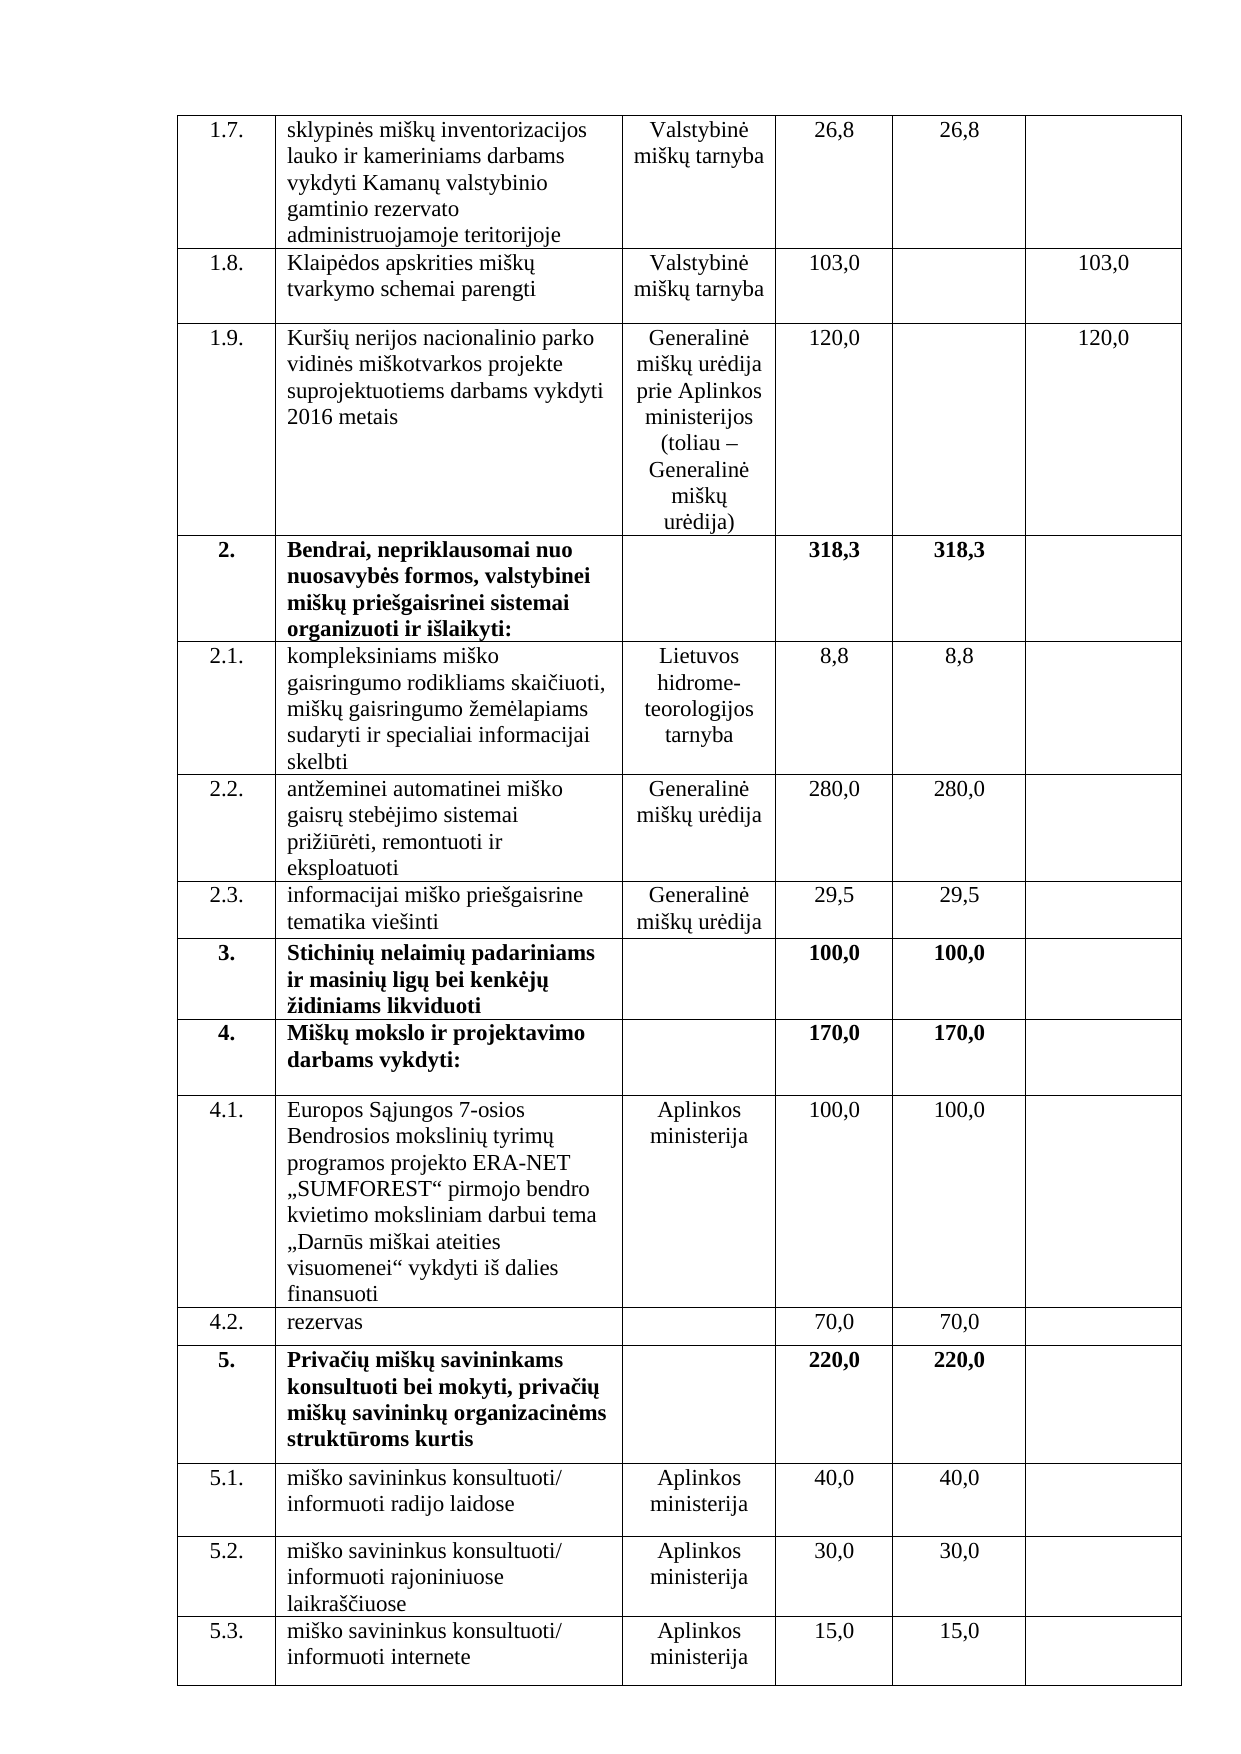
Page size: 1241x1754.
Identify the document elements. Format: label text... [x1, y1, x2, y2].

table_cell [1026, 1537, 1181, 1616]
table_cell Aplinkos ministerija [623, 1617, 775, 1685]
table_cell 2.1. [178, 642, 275, 774]
table_cell 170,0 [776, 1020, 892, 1095]
table_cell [1026, 939, 1181, 1018]
table_cell [1026, 1346, 1181, 1462]
table_cell [1026, 1020, 1181, 1095]
table_cell [1026, 775, 1181, 881]
table_cell 29,5 [893, 882, 1025, 938]
table_cell 100,0 [893, 1096, 1025, 1307]
table_cell [893, 249, 1025, 323]
table_cell 2.2. [178, 775, 275, 881]
table_cell 103,0 [1026, 249, 1181, 323]
table_cell Miškų mokslo ir projektavimo darbams vykdyti: [276, 1020, 622, 1095]
table_cell Kuršių nerijos nacionalinio parko vidinės miškotvarkos projekte suprojektuotiems darbams vykdyti 2016 metais [276, 324, 622, 535]
table_cell Bendrai, nepriklausomai nuo nuosavybės formos, valstybinei miškų priešgaisrinei sistemai organizuoti ir išlaikyti: [276, 536, 622, 641]
table_cell 2.3. [178, 882, 275, 938]
table_cell antžeminei automatinei miško gaisrų stebėjimo sistemai prižiūrėti, remontuoti ir eksploatuoti [276, 775, 622, 881]
table_cell 8,8 [893, 642, 1025, 774]
table_cell Klaipėdos apskrities miškų tvarkymo schemai parengti [276, 249, 622, 323]
table_cell [1026, 536, 1181, 641]
table_cell 1.9. [178, 324, 275, 535]
table_cell Europos Sąjungos 7-osios Bendrosios mokslinių tyrimų programos projekto ERA-NET „SUMFOREST“ pirmojo bendro kvietimo moksliniam darbui tema „Darnūs miškai ateities visuomenei“ vykdyti iš dalies finansuoti [276, 1096, 622, 1307]
table_cell 5.3. [178, 1617, 275, 1685]
table_cell 220,0 [776, 1346, 892, 1462]
table_cell 70,0 [776, 1308, 892, 1345]
table_cell 318,3 [893, 536, 1025, 641]
table_cell 318,3 [776, 536, 892, 641]
table_cell 15,0 [893, 1617, 1025, 1685]
table_cell Aplinkos ministerija [623, 1464, 775, 1536]
table_cell Aplinkos ministerija [623, 1537, 775, 1616]
table_cell [623, 1308, 775, 1345]
table_cell 1.7. [178, 116, 275, 248]
table_cell informacijai miško priešgaisrine tematika viešinti [276, 882, 622, 938]
table_cell 103,0 [776, 249, 892, 323]
table_cell [623, 1346, 775, 1462]
table_cell 120,0 [776, 324, 892, 535]
table_cell 5.1. [178, 1464, 275, 1536]
table_cell Valstybinė miškų tarnyba [623, 249, 775, 323]
table_cell Stichinių nelaimių padariniams ir masinių ligų bei kenkėjų židiniams likviduoti [276, 939, 622, 1018]
table_cell 5.2. [178, 1537, 275, 1616]
table_cell 3. [178, 939, 275, 1018]
table_cell Privačių miškų savininkams konsultuoti bei mokyti, privačių miškų savininkų organizacinėms struktūroms kurtis [276, 1346, 622, 1462]
table_cell 100,0 [893, 939, 1025, 1018]
table_cell 40,0 [893, 1464, 1025, 1536]
table_cell 5. [178, 1346, 275, 1462]
table_cell sklypinės miškų inventorizacijos lauko ir kameriniams darbams vykdyti Kamanų valstybinio gamtinio rezervato administruojamoje teritorijoje [276, 116, 622, 248]
table_cell 100,0 [776, 1096, 892, 1307]
table_cell Generalinė miškų urėdija [623, 882, 775, 938]
table_cell 40,0 [776, 1464, 892, 1536]
table_cell 15,0 [776, 1617, 892, 1685]
table_cell rezervas [276, 1308, 622, 1345]
table_cell [893, 324, 1025, 535]
table_cell [1026, 1617, 1181, 1685]
table_cell 120,0 [1026, 324, 1181, 535]
table_cell miško savininkus konsultuoti/ informuoti internete [276, 1617, 622, 1685]
table_cell Valstybinė miškų tarnyba [623, 116, 775, 248]
table_cell [623, 536, 775, 641]
table_cell 30,0 [776, 1537, 892, 1616]
table_cell 4. [178, 1020, 275, 1095]
table_cell 100,0 [776, 939, 892, 1018]
table_cell miško savininkus konsultuoti/ informuoti rajoniniuose laikraščiuose [276, 1537, 622, 1616]
table_cell [623, 1020, 775, 1095]
table_cell 1.8. [178, 249, 275, 323]
table_cell [623, 939, 775, 1018]
table_cell [1026, 882, 1181, 938]
table_cell [1026, 642, 1181, 774]
table_cell 280,0 [776, 775, 892, 881]
table_cell Generalinė miškų urėdija prie Aplinkos ministerijos (toliau – Generalinė miškų urėdija) [623, 324, 775, 535]
table_cell [1026, 1308, 1181, 1345]
table_cell [1026, 1096, 1181, 1307]
table_cell Aplinkos ministerija [623, 1096, 775, 1307]
table_cell 26,8 [776, 116, 892, 248]
table_cell 170,0 [893, 1020, 1025, 1095]
table_cell Generalinė miškų urėdija [623, 775, 775, 881]
table_cell [1026, 1464, 1181, 1536]
table_cell 29,5 [776, 882, 892, 938]
table_cell 30,0 [893, 1537, 1025, 1616]
table_cell kompleksiniams miško gaisringumo rodikliams skaičiuoti, miškų gaisringumo žemėlapiams sudaryti ir specialiai informacijai skelbti [276, 642, 622, 774]
table_cell Lietuvos hidrome-teorologijos tarnyba [623, 642, 775, 774]
table_cell 26,8 [893, 116, 1025, 248]
table_cell [1026, 116, 1181, 248]
table_cell miško savininkus konsultuoti/ informuoti radijo laidose [276, 1464, 622, 1536]
table_cell 8,8 [776, 642, 892, 774]
table_cell 4.1. [178, 1096, 275, 1307]
table_cell 2. [178, 536, 275, 641]
table_cell 70,0 [893, 1308, 1025, 1345]
table_cell 220,0 [893, 1346, 1025, 1462]
table_cell 4.2. [178, 1308, 275, 1345]
table_cell 280,0 [893, 775, 1025, 881]
